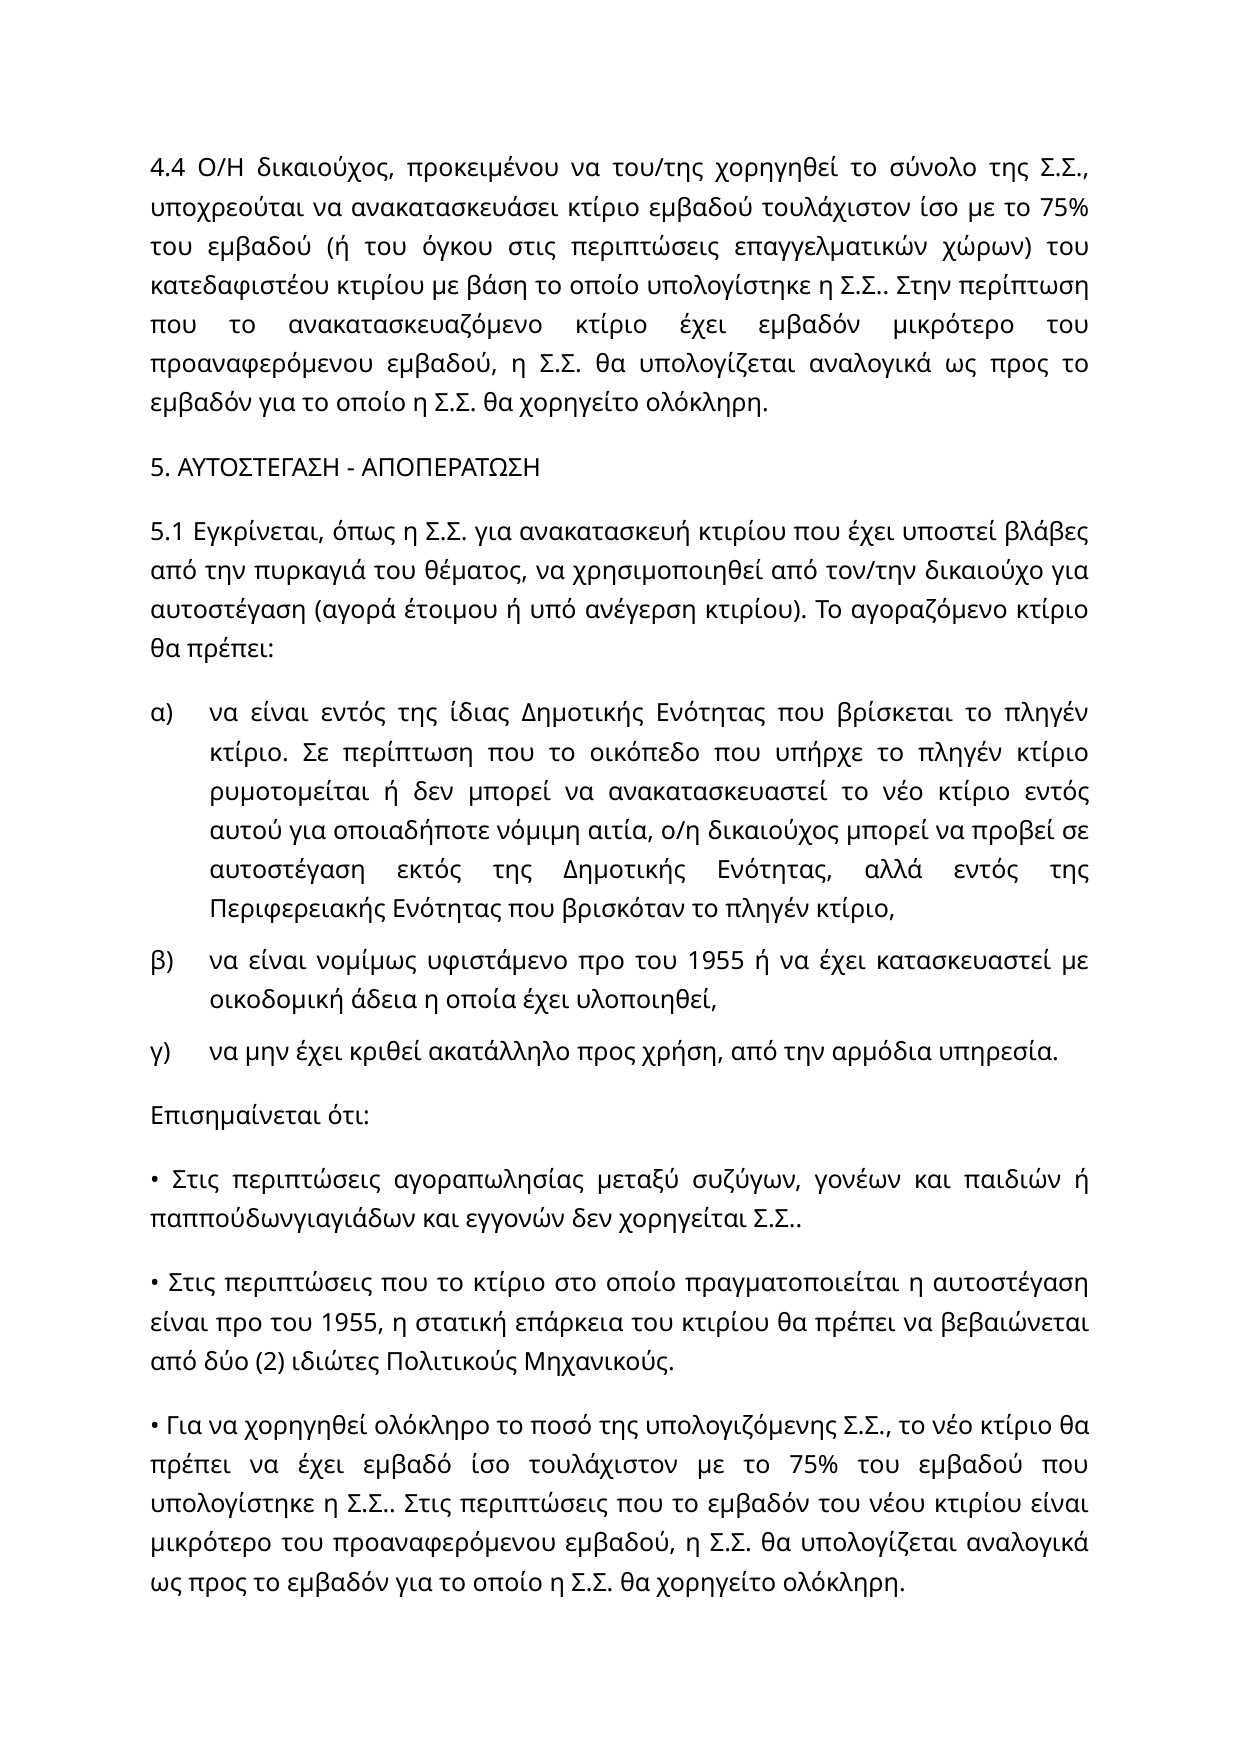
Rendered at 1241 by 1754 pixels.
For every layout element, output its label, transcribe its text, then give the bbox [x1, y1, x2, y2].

text • Στις περιπτώσεις αγοραπωλησίας μεταξύ συζύγων, γονέων και παιδιών ή παππούδωνγιαγιάδων και εγγονών δεν χορηγείται Σ.Σ.. [150, 1162, 1090, 1235]
text • Στις περιπτώσεις που το κτίριο στο οποίο πραγματοποιείται η αυτοστέγαση είναι προ του 1955, η στατική επάρκεια του κτιρίου θα πρέπει να βεβαιώνεται από δύο (2) ιδιώτες Πολιτικούς Μηχανικούς. [150, 1265, 1090, 1377]
text Επισημαίνεται ότι: [150, 1097, 1090, 1132]
text 5. ΑΥΤΟΣΤΕΓΑΣΗ - ΑΠΟΠΕΡΑΤΩΣΗ [150, 449, 1090, 483]
text • Για να χορηγηθεί ολόκληρο το ποσό της υπολογιζόμενης Σ.Σ., το νέο κτίριο θα πρέπει να έχει εμβαδό ίσο τουλάχιστον με το 75% του εμβαδού που υπολογίστηκε η Σ.Σ.. Στις περιπτώσεις που το εμβαδόν του νέου κτιρίου είναι μικρότερο του προαναφερόμενου εμβαδού, η Σ.Σ. θα υπολογίζεται αναλογικά ως προς το εμβαδόν για το οποίο η Σ.Σ. θα χορηγείτο ολόκληρη. [150, 1407, 1090, 1598]
list α) να είναι εντός της ίδιας Δημοτικής Ενότητας που βρίσκεται το πληγέν κτίριο. Σε περίπτωση που το οικόπεδο που υπήρχε το πληγέν κτίριο ρυμοτομείται ή δεν μπορεί να ανακατασκευαστεί το νέο κτίριο εντός αυτού για οποιαδήποτε νόμιμη αιτία, ο/η δικαιούχος μπορεί να προβεί σε αυτοστέγαση εκτός της Δημοτικής Ενότητας, αλλά εντός της Περιφερειακής Ενότητας που βρισκόταν το πληγέν κτίριο, [150, 695, 1090, 925]
list γ) να μην έχει κριθεί ακατάλληλο προς χρήση, από την αρμόδια υπηρεσία. [150, 1033, 1090, 1067]
list β) να είναι νομίμως υφιστάμενο προ του 1955 ή να έχει κατασκευαστεί με οικοδομική άδεια η οποία έχει υλοποιηθεί, [150, 942, 1090, 1016]
text 4.4 Ο/Η δικαιούχος, προκειμένου να του/της χορηγηθεί το σύνολο της Σ.Σ., υποχρεούται να ανακατασκευάσει κτίριο εμβαδού τουλάχιστον ίσο με το 75% του εμβαδού (ή του όγκου στις περιπτώσεις επαγγελματικών χώρων) του κατεδαφιστέου κτιρίου με βάση το οποίο υπολογίστηκε η Σ.Σ.. Στην περίπτωση που το ανακατασκευαζόμενο κτίριο έχει εμβαδόν μικρότερο του προαναφερόμενου εμβαδού, η Σ.Σ. θα υπολογίζεται αναλογικά ως προς το εμβαδόν για το οποίο η Σ.Σ. θα χορηγείτο ολόκληρη. [150, 150, 1090, 419]
text 5.1 Εγκρίνεται, όπως η Σ.Σ. για ανακατασκευή κτιρίου που έχει υποστεί βλάβες από την πυρκαγιά του θέματος, να χρησιμοποιηθεί από τον/την δικαιούχο για αυτοστέγαση (αγορά έτοιμου ή υπό ανέγερση κτιρίου). Το αγοραζόμενο κτίριο θα πρέπει: [150, 513, 1090, 665]
